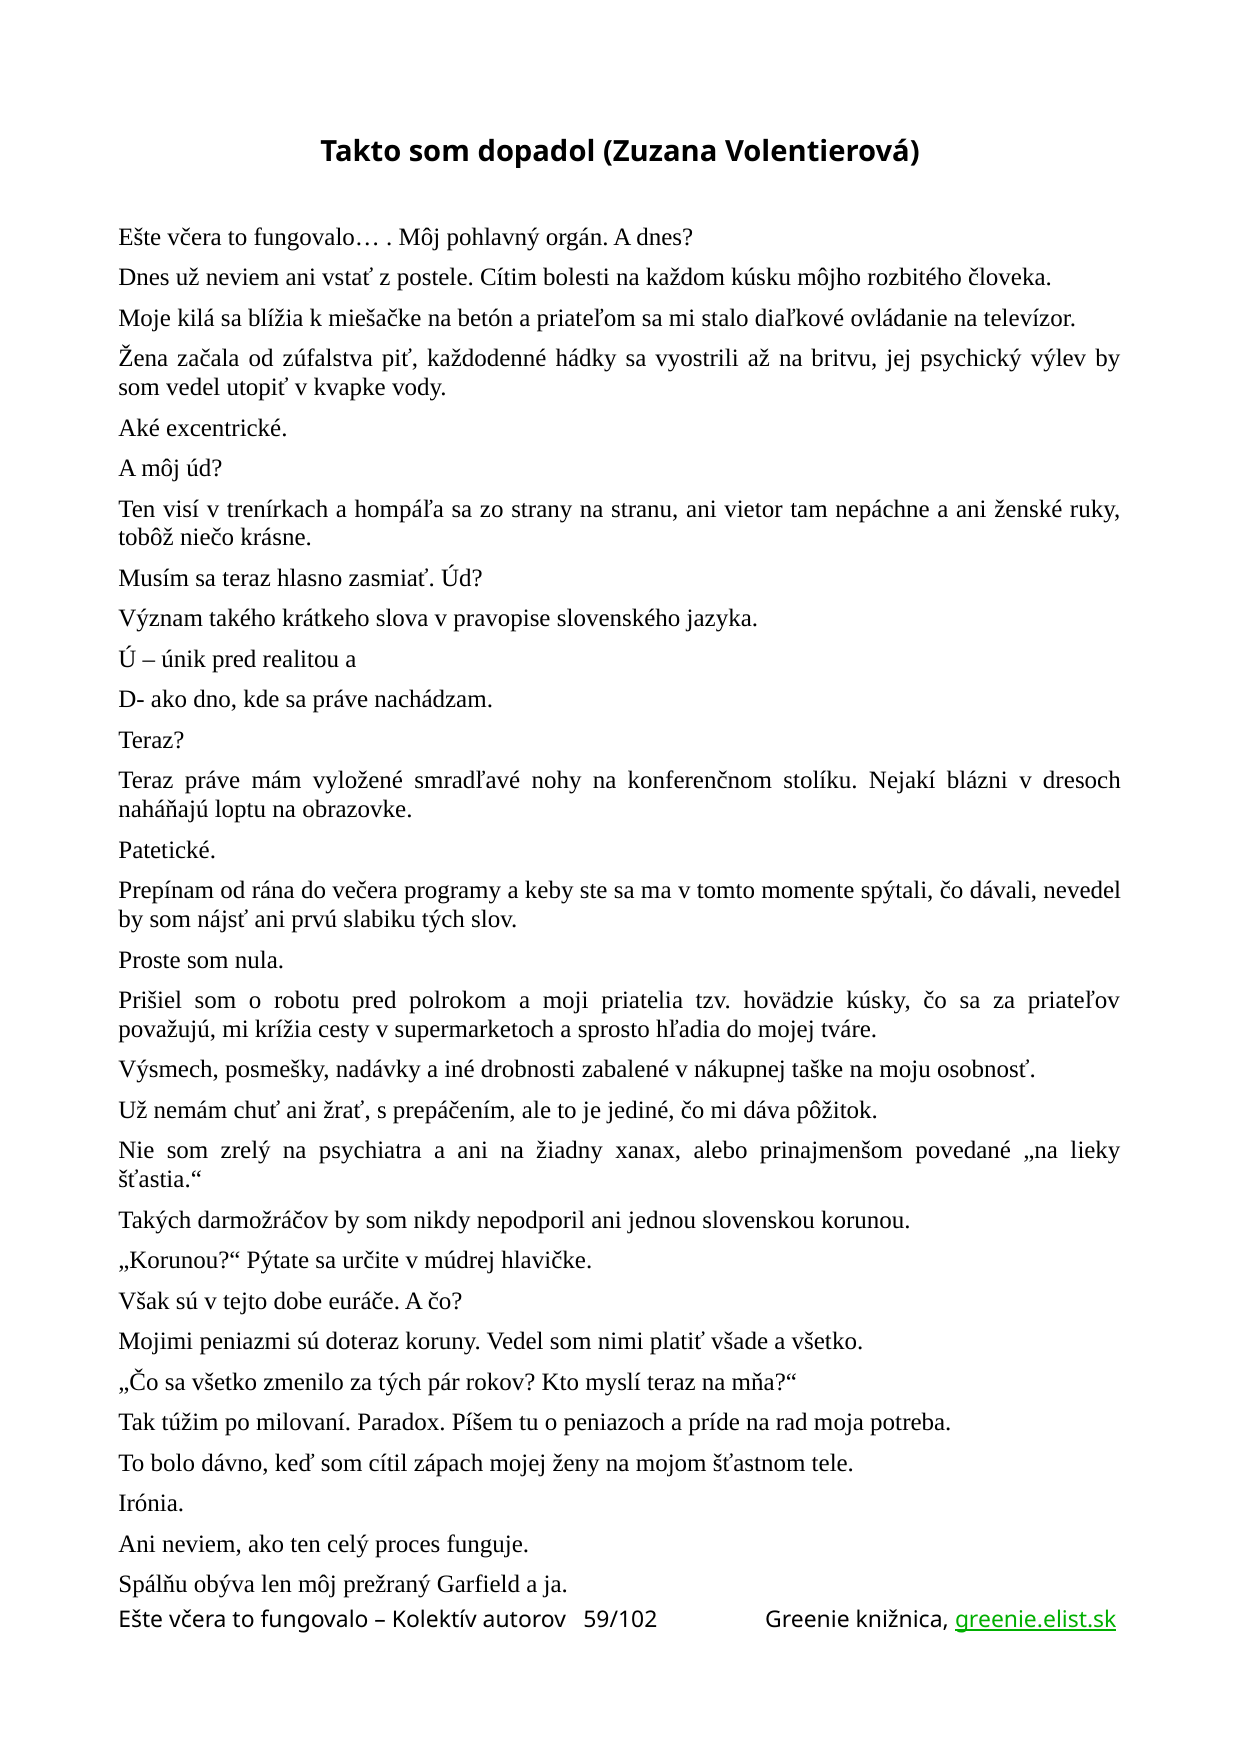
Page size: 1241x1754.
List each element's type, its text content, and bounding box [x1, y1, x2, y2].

text „Korunou?“ Pýtate sa určite v múdrej hlavičke. [118, 1245, 1122, 1274]
text Musím sa teraz hlasno zasmiať. Úd? [118, 563, 1122, 592]
text Proste som nula. [118, 945, 1122, 973]
text Ešte včera to fungovalo… . Môj pohlavný orgán. A dnes? [118, 222, 1122, 251]
text Už nemám chuť ani žrať, s prepáčením, ale to je jediné, čo mi dáva pôžitok. [118, 1095, 1122, 1124]
text Význam takého krátkeho slova v pravopise slovenského jazyka. [118, 603, 1122, 632]
text Prišiel som o robotu pred polrokom a moji priatelia tzv. hovädzie kúsky, čo sa za priateľov považujú, mi krížia cesty v supermarketoch a sprosto hľadia do mojej tváre. [118, 985, 1122, 1043]
text Však sú v tejto dobe euráče. A čo? [118, 1286, 1122, 1314]
text Tak túžim po milovaní. Paradox. Píšem tu o peniazoch a príde na rad moja potreba. [118, 1407, 1122, 1436]
text Ú – únik pred realitou a [118, 644, 1122, 673]
text Teraz práve mám vyložené smradľavé nohy na konferenčnom stolíku. Nejakí blázni v dresoch naháňajú loptu na obrazovke. [118, 766, 1122, 823]
text „Čo sa všetko zmenilo za tých pár rokov? Kto myslí teraz na mňa?“ [118, 1367, 1122, 1396]
text Aké excentrické. [118, 413, 1122, 441]
text Ani neviem, ako ten celý proces funguje. [118, 1529, 1122, 1558]
text Moje kilá sa blížia k miešačke na betón a priateľom sa mi stalo diaľkové ovládanie na televízor. [118, 303, 1122, 332]
text Teraz? [118, 725, 1122, 754]
text Nie som zrelý na psychiatra a ani na žiadny xanax, alebo prinajmenšom povedané „na lieky šťastia.“ [118, 1136, 1122, 1193]
text Žena začala od zúfalstva piť, každodenné hádky sa vyostrili až na britvu, jej psychický výlev by som vedel utopiť v kvapke vody. [118, 343, 1122, 401]
text D- ako dno, kde sa práve nachádzam. [118, 684, 1122, 713]
text To bolo dávno, keď som cítil zápach mojej ženy na mojom šťastnom tele. [118, 1448, 1122, 1477]
text Takých darmožráčov by som nikdy nepodporil ani jednou slovenskou korunou. [118, 1205, 1122, 1233]
text Ten visí v trenírkach a hompáľa sa zo strany na stranu, ani vietor tam nepáchne a ani ženské ruky, tobôž niečo krásne. [118, 494, 1122, 551]
text Prepínam od rána do večera programy a keby ste sa ma v tomto momente spýtali, čo dávali, nevedel by som nájsť ani prvú slabiku tých slov. [118, 875, 1122, 933]
subtitle Takto som dopadol (Zuzana Volentierová) [118, 130, 1122, 169]
text Irónia. [118, 1488, 1122, 1517]
text Mojimi peniazmi sú doteraz koruny. Vedel som nimi platiť všade a všetko. [118, 1326, 1122, 1355]
text Výsmech, posmešky, nadávky a iné drobnosti zabalené v nákupnej taške na moju osobnosť. [118, 1054, 1122, 1083]
text Patetické. [118, 835, 1122, 864]
text Dnes už neviem ani vstať z postele. Cítim bolesti na každom kúsku môjho rozbitého človeka. [118, 262, 1122, 291]
text Spálňu obýva len môj prežraný Garfield a ja. [118, 1569, 1122, 1598]
text A môj úd? [118, 453, 1122, 482]
